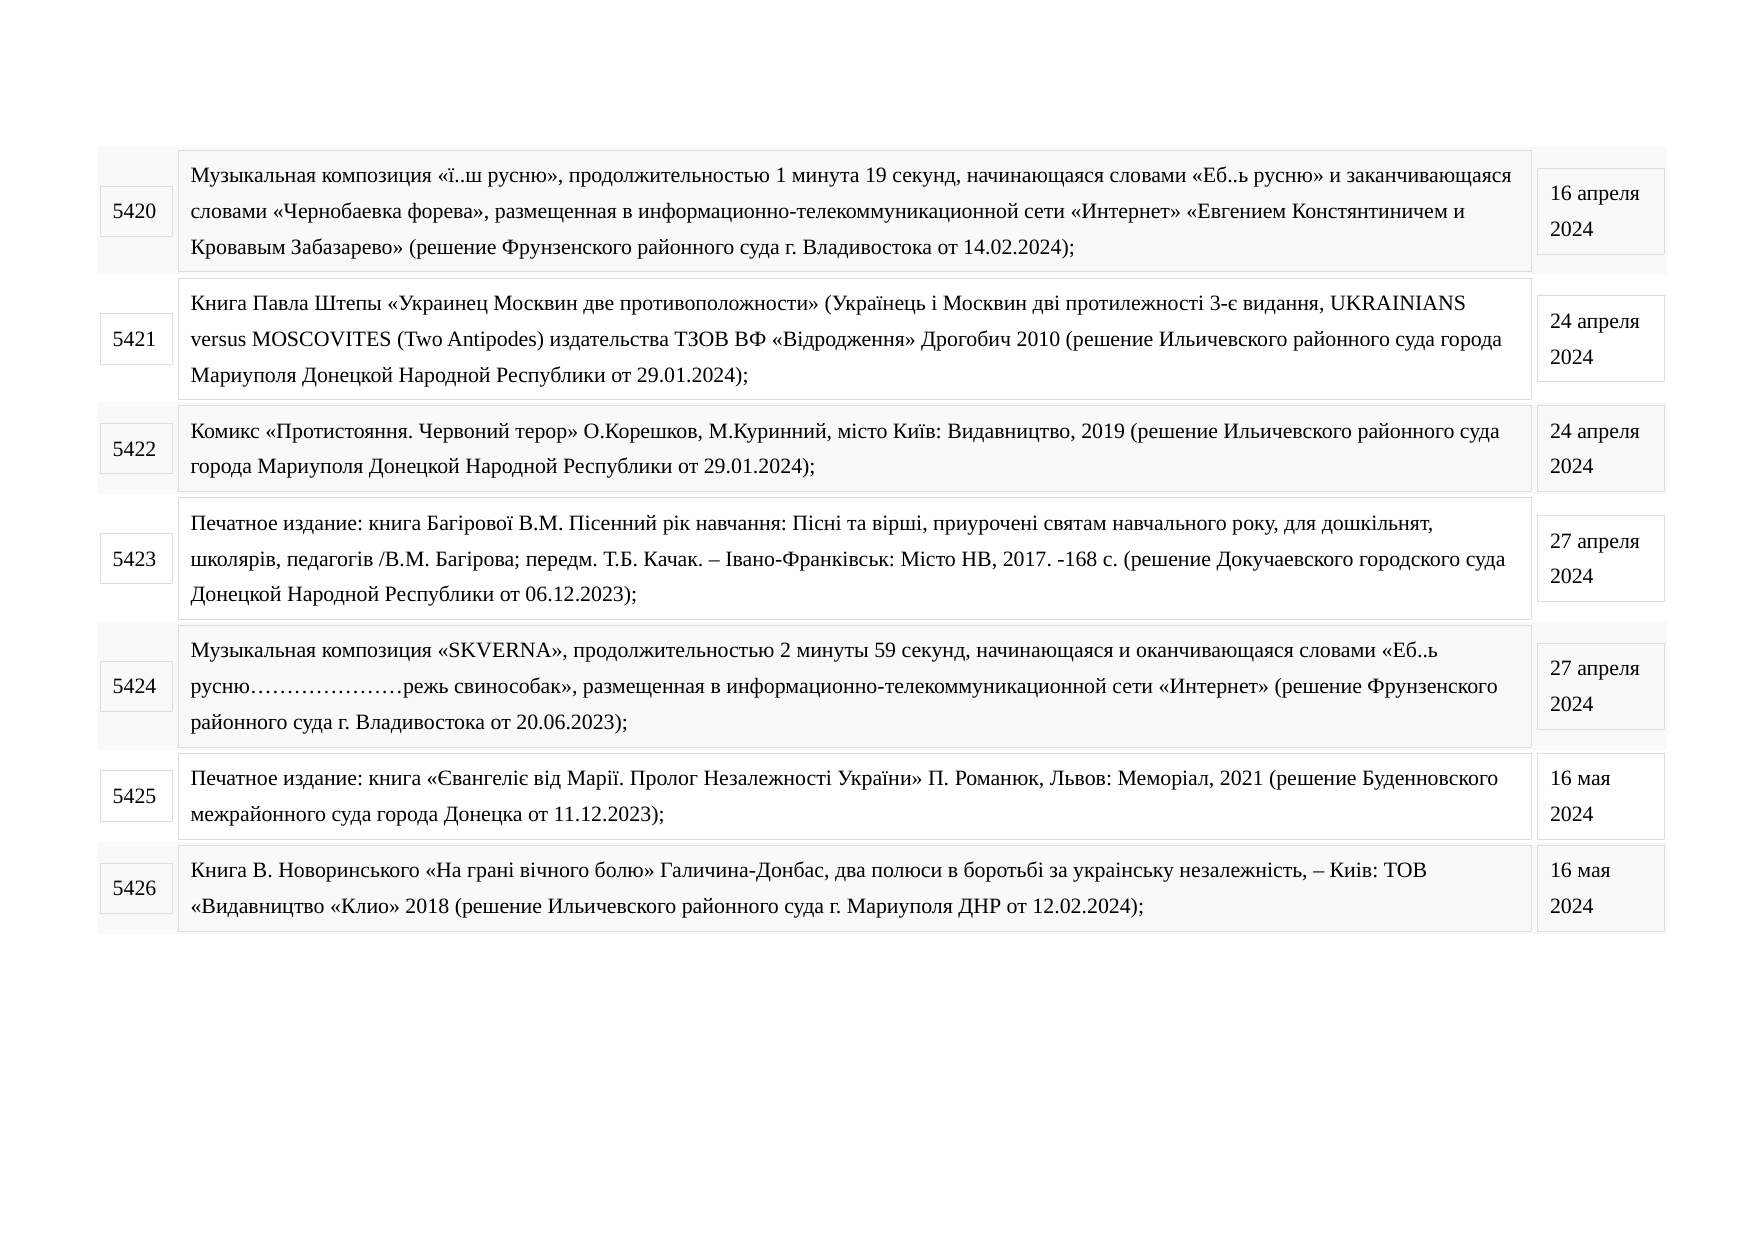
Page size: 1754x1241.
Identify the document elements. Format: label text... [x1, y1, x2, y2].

table_cell Печатное издание: книга Багiровоï В.М. Пiсенний рiк навчання: Пiснi та вiршi, приуроченi святам навчального року, для дошкiльнят, школярiв, педагогiв /В.М. Багiрова; передм. Т.Б. Качак. – Iвано-Франкiвськ: Мiсто НВ, 2017. -168 с. (решение Докучаевского городского суда Донецкой Народной Республики от 06.12.2023); [175, 494, 1534, 622]
table_cell 27 апреля 2024 [1534, 622, 1667, 750]
table_cell 5421 [97, 275, 175, 402]
table_header 16 апреля 2024 [1534, 147, 1667, 274]
table_cell 16 мая 2024 [1534, 750, 1667, 842]
table_cell Книга Павла Штепы «Украинец Москвин две противоположности» (Украïнець i Москвин двi протилежностi 3-є видання, UKRAINIANS versus MOSCOVITES (Two Antipodes) издательства ТЗОВ ВФ «Вiдродження» Дрогобич 2010 (решение Ильичевского районного суда города Мариуполя Донецкой Народной Республики от 29.01.2024); [175, 275, 1534, 402]
table_cell 27 апреля 2024 [1534, 494, 1667, 622]
table_cell Печатное издание: книга «Євангелiє вiд Марiï. Пролог Незалежностi Украïни» П. Романюк, Львов: Меморiал, 2021 (решение Буденновского межрайонного суда города Донецка от 11.12.2023); [175, 750, 1534, 842]
table_cell Комикс «Протистояння. Червоний терор» О.Корешков, М.Куринний, мiсто Киïв: Видавництво, 2019 (решение Ильичевского районного суда города Мариуполя Донецкой Народной Республики от 29.01.2024); [175, 402, 1534, 494]
table_cell 24 апреля 2024 [1534, 402, 1667, 494]
table_cell 16 мая 2024 [1534, 842, 1667, 934]
table_header Музыкальная композиция «ï..ш русню», продолжительностью 1 минута 19 секунд, начинающаяся словами «Еб..ь русню» и заканчивающаяся словами «Чернобаевка форева», размещенная в информационно-телекоммуникационной сети «Интернет» «Евгением Констянтиничем и Кровавым Забазарево» (решение Фрунзенского районного суда г. Владивостока от 14.02.2024); [175, 147, 1534, 274]
table_header 5420 [97, 147, 175, 274]
table_cell 24 апреля 2024 [1534, 275, 1667, 402]
table_cell Книга В. Новоринського «На гранi вiчного болю» Галичина-Донбас, два полюси в боротьбi за украiнську незалежнiсть, – Киiв: ТОВ «Видавництво «Клио» 2018 (решение Ильичевского районного суда г. Мариуполя ДНР от 12.02.2024); [175, 842, 1534, 934]
table_cell 5424 [97, 622, 175, 750]
table_cell Музыкальная композиция «SKVERNA», продолжительностью 2 минуты 59 секунд, начинающаяся и оканчивающаяся словами «Еб..ь русню…………………режь свинособак», размещенная в информационно-телекоммуникационной сети «Интернет» (решение Фрунзенского районного суда г. Владивостока от 20.06.2023); [175, 622, 1534, 750]
table_cell 5422 [97, 402, 175, 494]
table_cell 5426 [97, 842, 175, 934]
table_cell 5423 [97, 494, 175, 622]
table_cell 5425 [97, 750, 175, 842]
